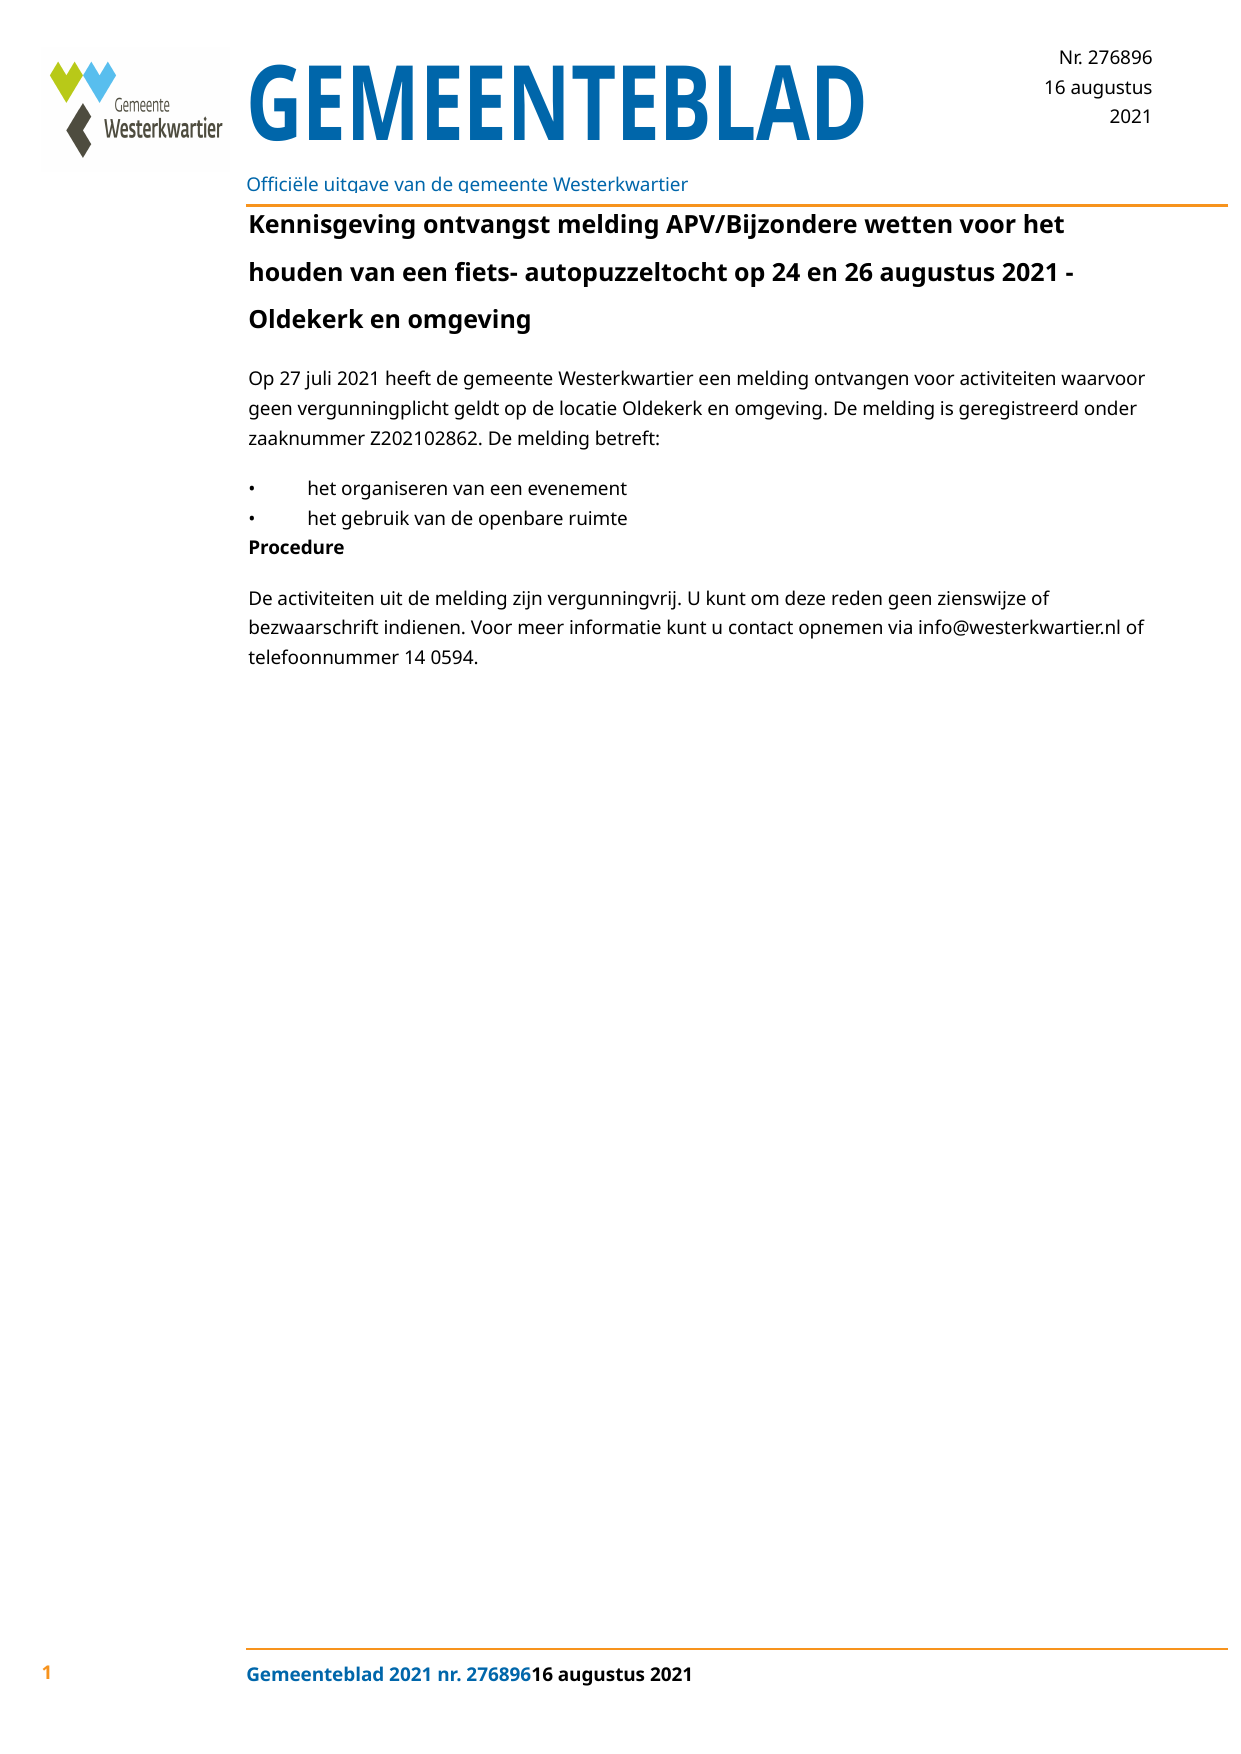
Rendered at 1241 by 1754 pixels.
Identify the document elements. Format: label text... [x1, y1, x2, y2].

text De activiteiten uit de melding zijn vergunningvrij. U kunt om deze reden geen zienswijze of bezwaarschrift indienen. Voor meer informatie kunt u contact opnemen via info@westerkwartier.nl of telefoonnummer 14 0594. [248, 585, 1152, 669]
picture [41, 47, 231, 172]
text Procedure [248, 534, 1152, 560]
list het gebruik van de openbare ruimte [248, 505, 1152, 530]
text Op 27 juli 2021 heeft de gemeente Westerkwartier een melding ontvangen voor activiteiten waarvoor geen vergunningplicht geldt op de locatie Oldekerk en omgeving. De melding is geregistreerd onder zaaknummer Z202102862. De melding betreft: [248, 366, 1152, 450]
list het organiseren van een evenement [248, 475, 1152, 501]
text Kennisgeving ontvangst melding APV/Bijzondere wetten voor het houden van een fiets- autopuzzeltocht op 24 en 26 augustus 2021 - Oldekerk en omgeving [248, 207, 1152, 336]
